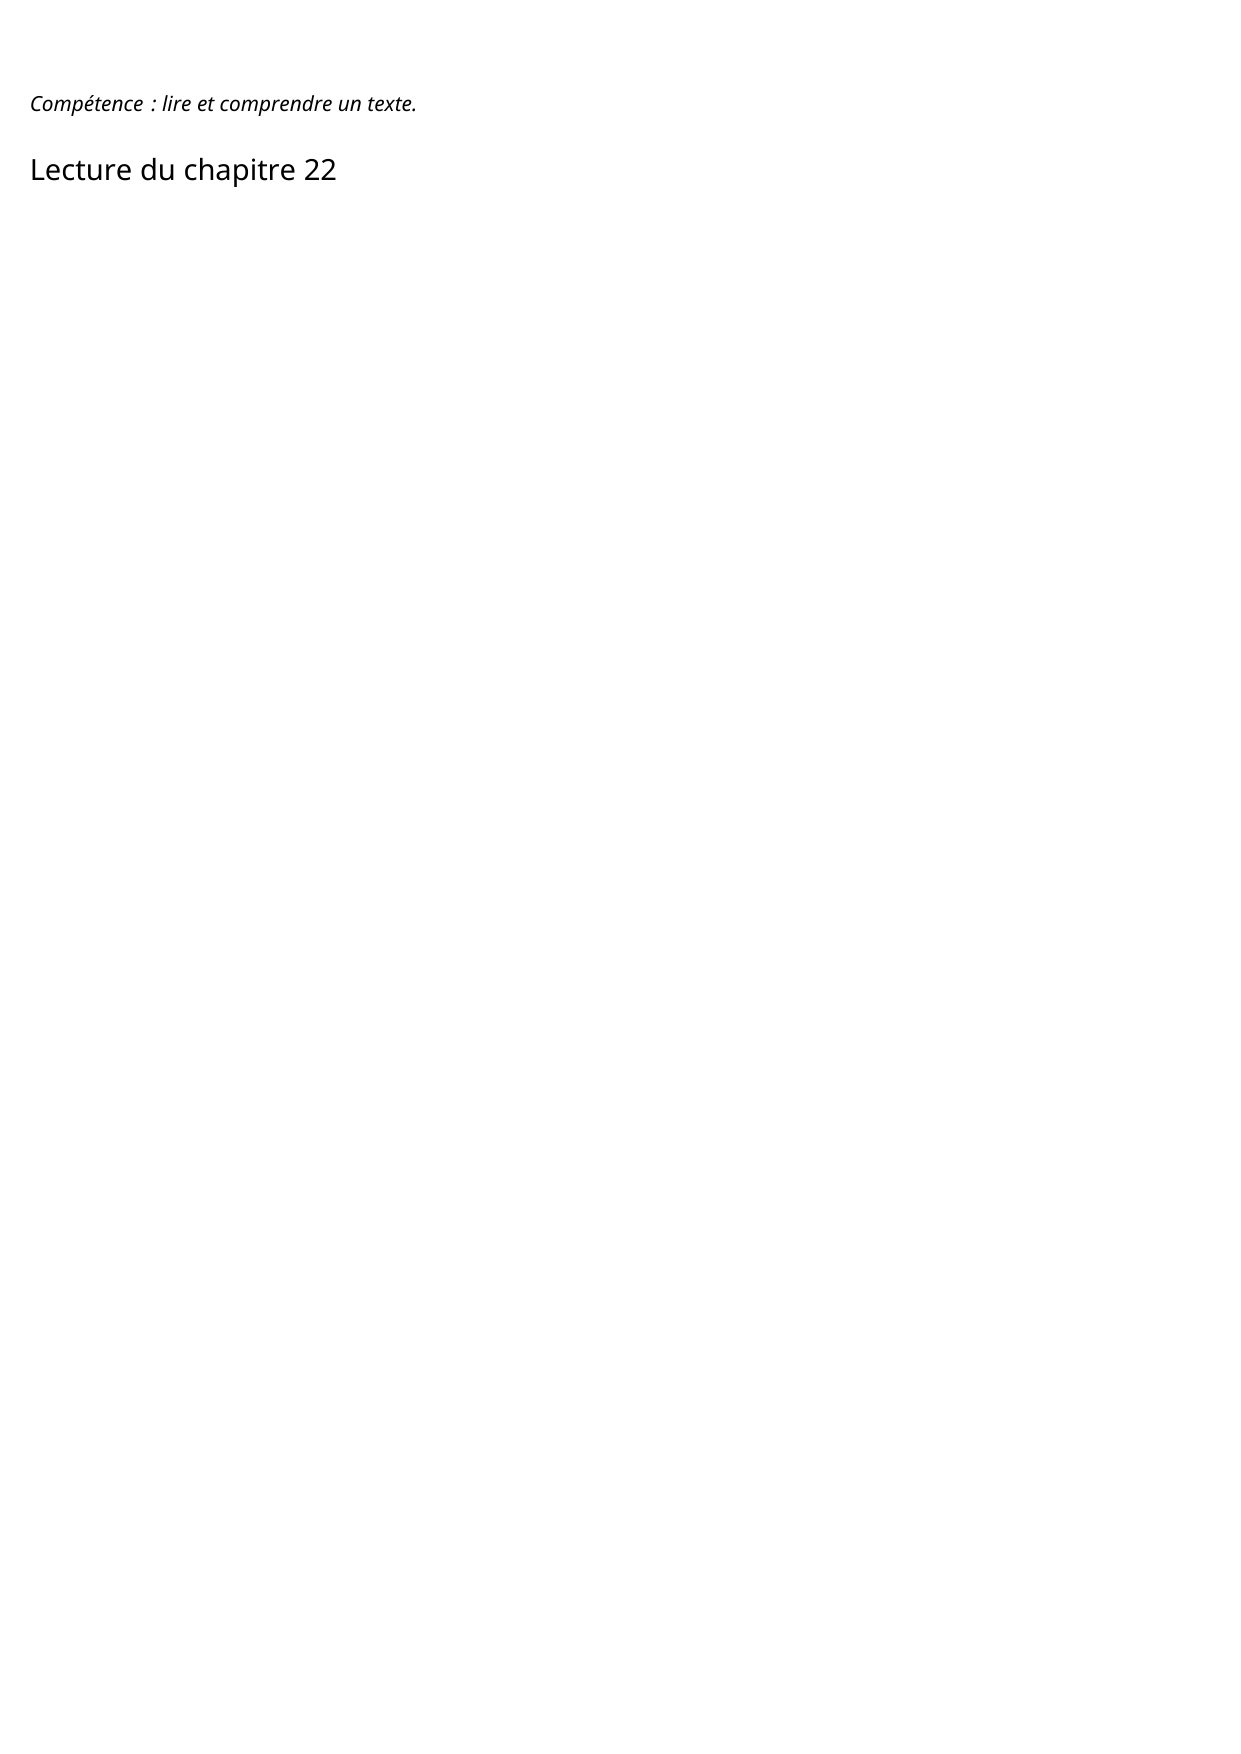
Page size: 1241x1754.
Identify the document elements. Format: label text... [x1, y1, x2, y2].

text Compétence : lire et comprendre un texte. [29, 89, 1211, 117]
text Lecture du chapitre 22 [29, 149, 1211, 189]
